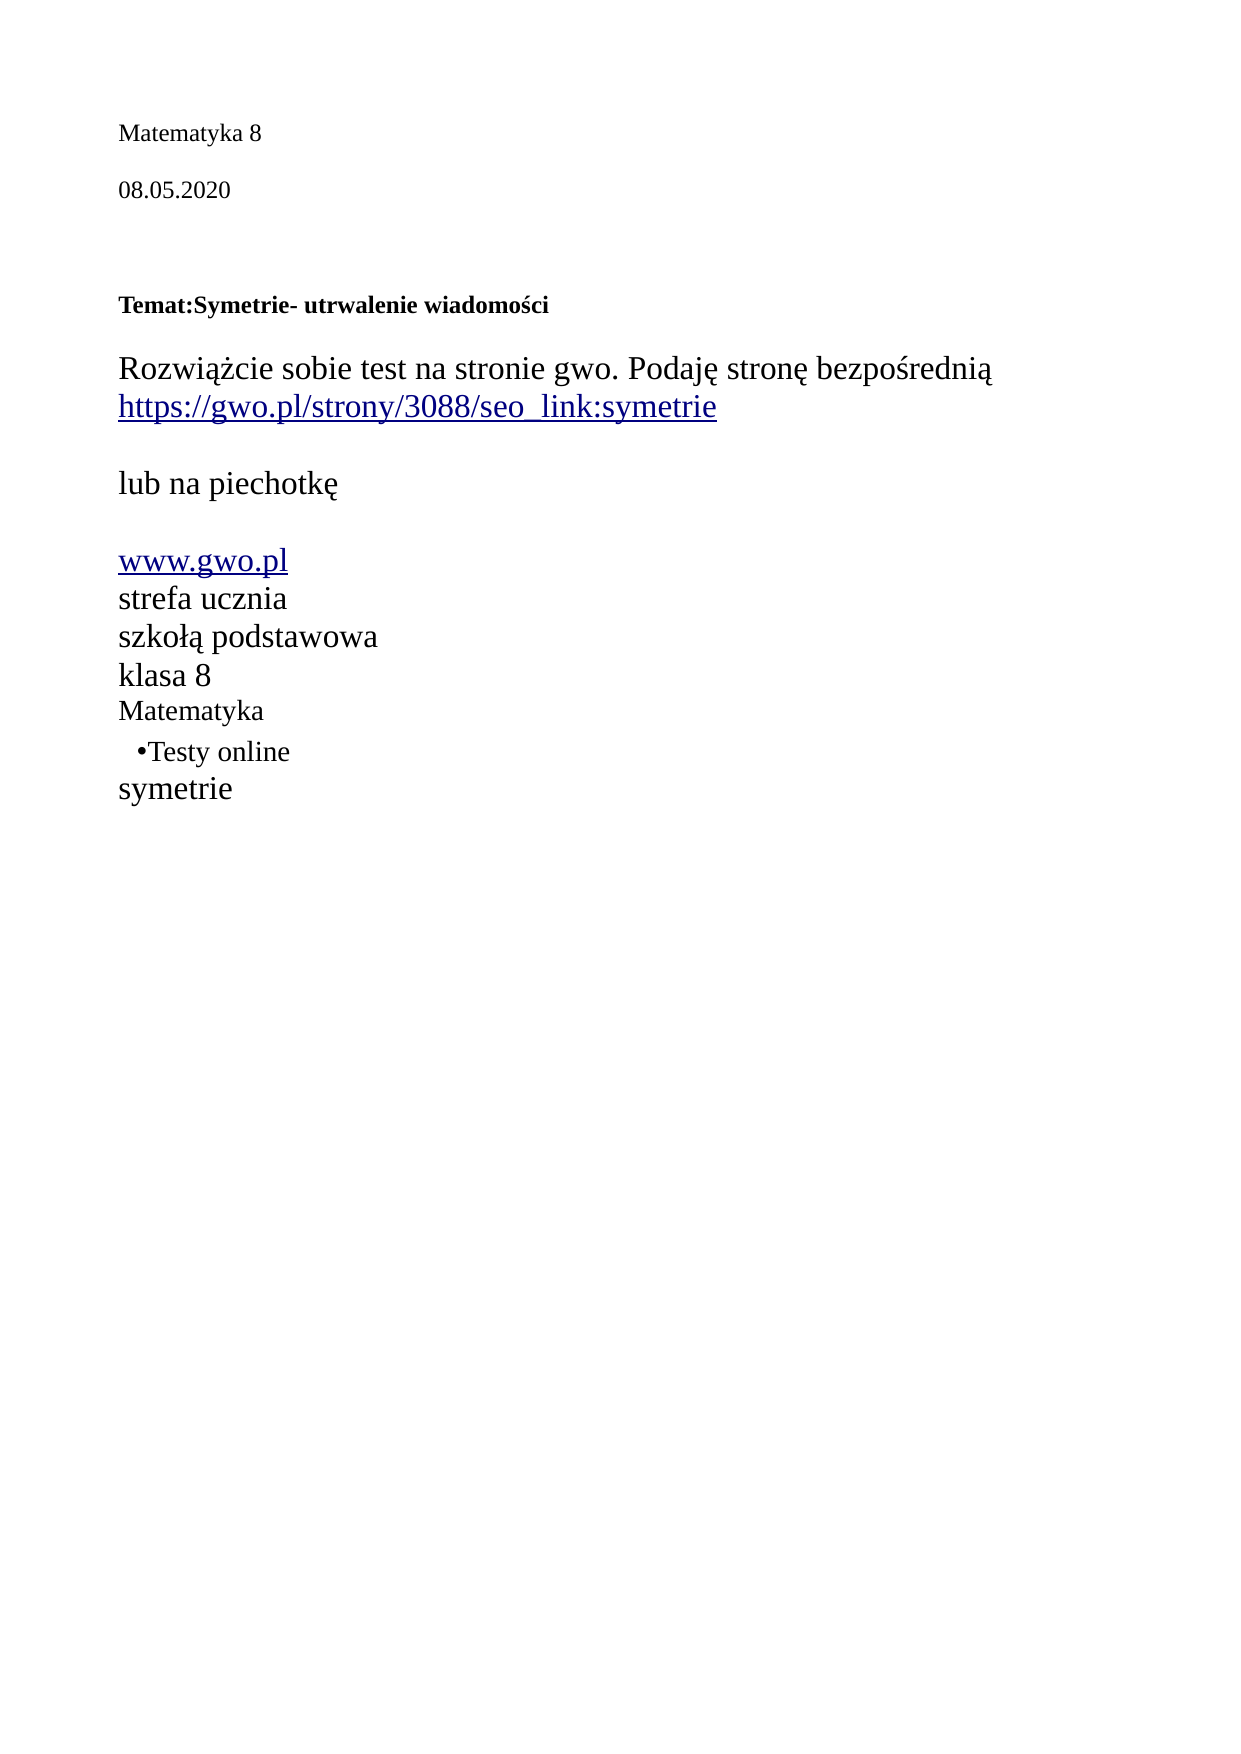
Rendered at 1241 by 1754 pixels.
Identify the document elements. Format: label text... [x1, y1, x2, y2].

text strefa ucznia [118, 578, 1122, 616]
text https://gwo.pl/strony/3088/seo_link:symetrie [118, 386, 1122, 425]
text www.gwo.pl [118, 540, 1122, 578]
text 08.05.2020 [118, 176, 1122, 204]
text klasa 8 [118, 655, 1122, 693]
text Matematyka 8 [118, 118, 1122, 147]
text Temat:Symetrie- utrwalenie wiadomości [118, 291, 1122, 319]
text Rozwiążcie sobie test na stronie gwo. Podaję stronę bezpośrednią [118, 348, 1122, 386]
text szkołą podstawowa [118, 616, 1122, 655]
text symetrie [118, 768, 1122, 806]
list Testy online [118, 734, 1122, 768]
text lub na piechotkę [118, 463, 1122, 501]
text Matematyka [118, 693, 1122, 727]
